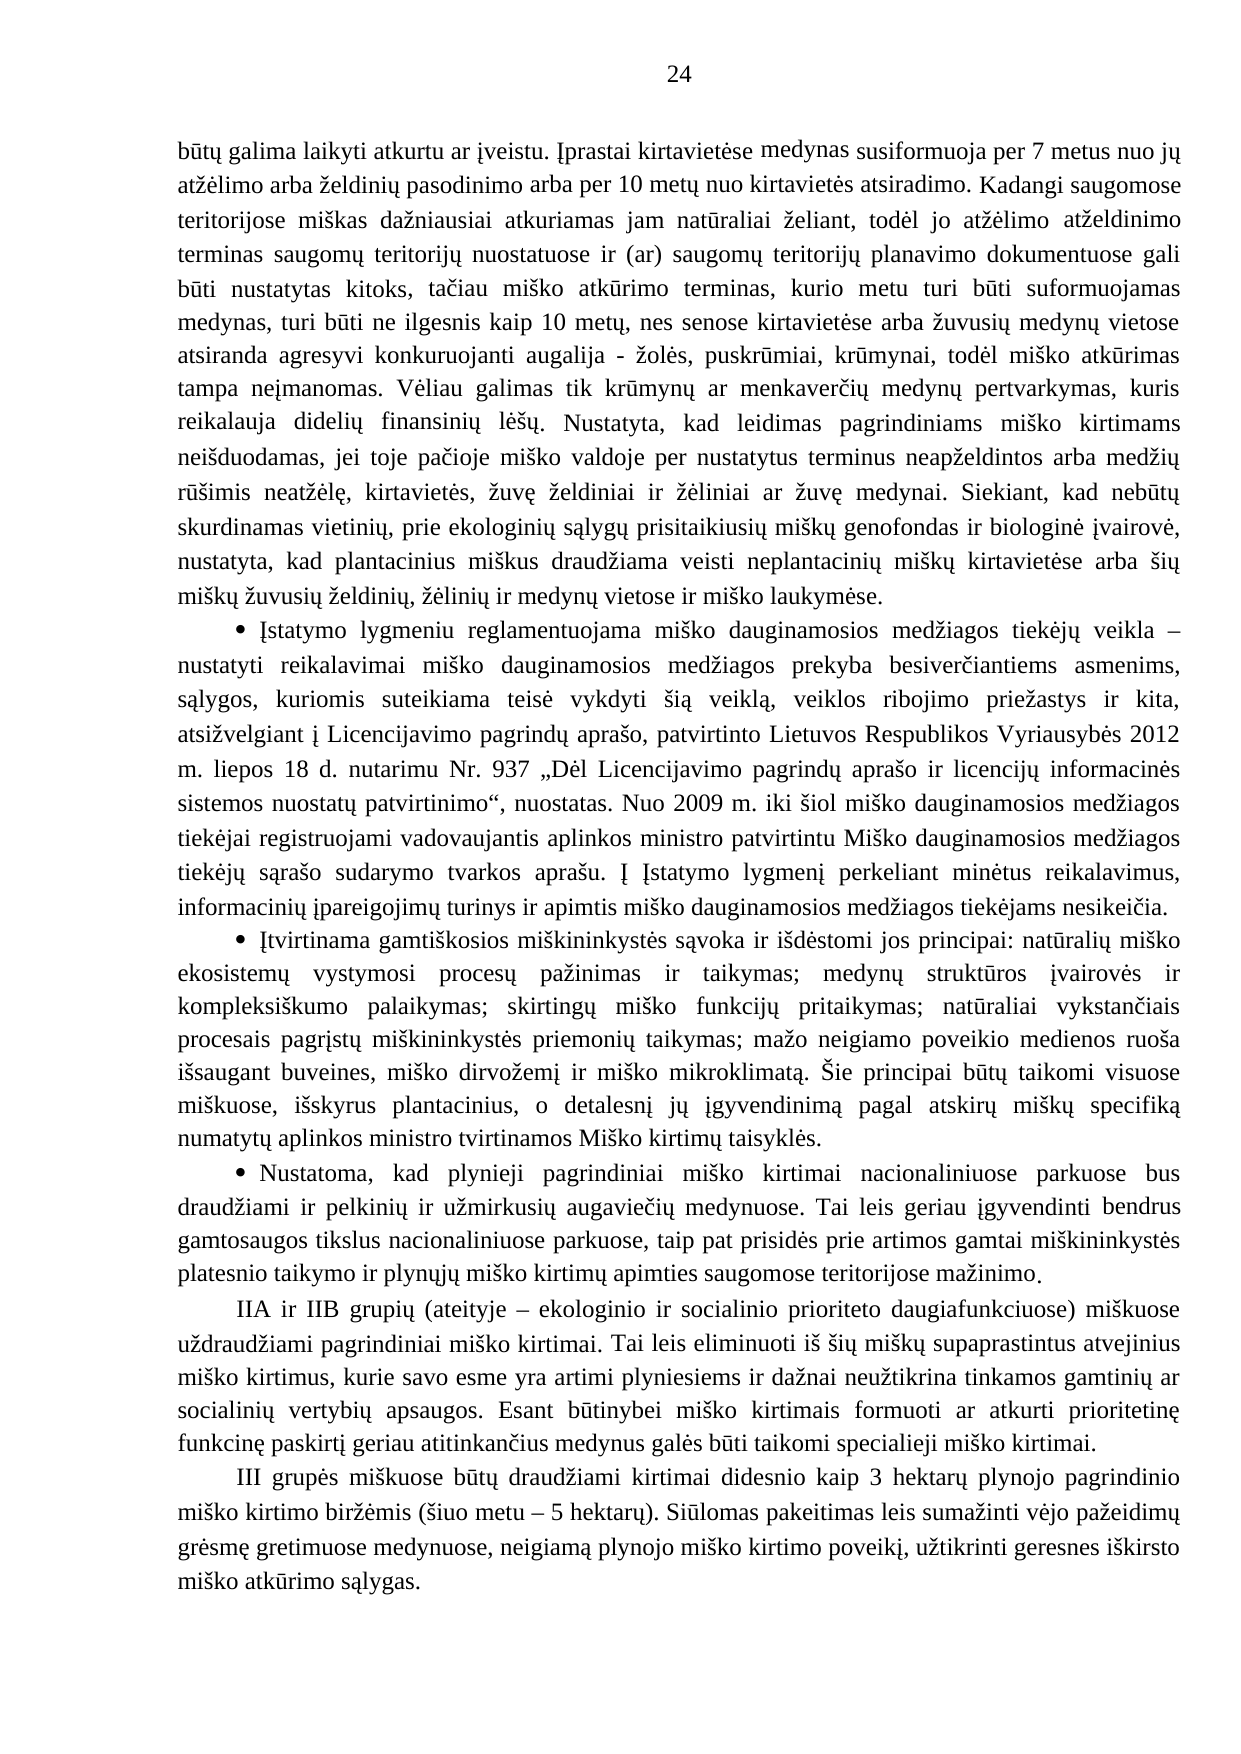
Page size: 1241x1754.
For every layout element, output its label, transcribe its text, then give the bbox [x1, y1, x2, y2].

text Įtvirtinama gamtiškosios miškininkystės sąvoka ir išdėstomi jos principai: natūralių miško ekosistemų vystymosi procesų pažinimas ir taikymas; medynų struktūros įvairovės ir kompleksiškumo palaikymas; skirtingų miško funkcijų pritaikymas; natūraliai vykstančiais procesais pagrįstų miškininkystės priemonių taikymas; mažo neigiamo poveikio medienos ruoša išsaugant buveines, miško dirvožemį ir miško mikroklimatą. Šie principai būtų taikomi visuose miškuose, išskyrus plantacinius, o detalesnį jų įgyvendinimą pagal atskirų miškų specifiką numatytų aplinkos ministro tvirtinamos Miško kirtimų taisyklės. [177, 925, 1181, 1152]
text IIA ir IIB grupių (ateityje – ekologinio ir socialinio prioriteto daugiafunkciuose) miškuose uždraudžiami pagrindiniai miško kirtimai. Tai leis eliminuoti iš šių miškų supaprastintus atvejinius miško kirtimus, kurie savo esme yra artimi plyniesiems ir dažnai neužtikrina tinkamos gamtinių ar socialinių vertybių apsaugos. Esant būtinybei miško kirtimais formuoti ar atkurti prioritetinę funkcinę paskirtį geriau atitinkančius medynus galės būti taikomi specialieji miško kirtimai. [177, 1293, 1181, 1457]
text III grupės miškuose būtų draudžiami kirtimai didesnio kaip 3 hektarų plynojo pagrindinio miško kirtimo biržėmis (šiuo metu – 5 hektarų). Siūlomas pakeitimas leis sumažinti vėjo pažeidimų grėsmę gretimuose medynuose, neigiamą plynojo miško kirtimo poveikį, užtikrinti geresnes iškirsto miško atkūrimo sąlygas. [177, 1461, 1181, 1595]
text būtų galima laikyti atkurtu ar įveistu. Įprastai kirtavietėse medynas susiformuoja per 7 metus nuo jų atžėlimo arba želdinių pasodinimo arba per 10 metų nuo kirtavietės atsiradimo. Kadangi saugomose teritorijose miškas dažniausiai atkuriamas jam natūraliai želiant, todėl jo atžėlimo atželdinimo terminas saugomų teritorijų nuostatuose ir (ar) saugomų teritorijų planavimo dokumentuose gali būti nustatytas kitoks, tačiau miško atkūrimo terminas, kurio metu turi būti suformuojamas medynas, turi būti ne ilgesnis kaip 10 metų, nes senose kirtavietėse arba žuvusių medynų vietose atsiranda agresyvi konkuruojanti augalija - žolės, puskrūmiai, krūmynai, todėl miško atkūrimas tampa neįmanomas. Vėliau galimas tik krūmynų ar menkaverčių medynų pertvarkymas, kuris reikalauja didelių finansinių lėšų. Nustatyta, kad leidimas pagrindiniams miško kirtimams neišduodamas, jei toje pačioje miško valdoje per nustatytus terminus neapželdintos arba medžių rūšimis neatžėlę, kirtavietės, žuvę želdiniai ir žėliniai ar žuvę medynai. Siekiant, kad nebūtų skurdinamas vietinių, prie ekologinių sąlygų prisitaikiusių miškų genofondas ir biologinė įvairovė, nustatyta, kad plantacinius miškus draudžiama veisti neplantacinių miškų kirtavietėse arba šių miškų žuvusių želdinių, žėlinių ir medynų vietose ir miško laukymėse. [177, 134, 1181, 609]
text Įstatymo lygmeniu reglamentuojama miško dauginamosios medžiagos tiekėjų veikla – nustatyti reikalavimai miško dauginamosios medžiagos prekyba besiverčiantiems asmenims, sąlygos, kuriomis suteikiama teisė vykdyti šią veiklą, veiklos ribojimo priežastys ir kita, atsižvelgiant į Licencijavimo pagrindų aprašo, patvirtinto Lietuvos Respublikos Vyriausybės 2012 m. liepos 18 d. nutarimu Nr. 937 „Dėl Licencijavimo pagrindų aprašo ir licencijų informacinės sistemos nuostatų patvirtinimo“, nuostatas. Nuo 2009 m. iki šiol miško dauginamosios medžiagos tiekėjai registruojami vadovaujantis aplinkos ministro patvirtintu Miško dauginamosios medžiagos tiekėjų sąrašo sudarymo tvarkos aprašu. Į Įstatymo lygmenį perkeliant minėtus reikalavimus, informacinių įpareigojimų turinys ir apimtis miško dauginamosios medžiagos tiekėjams nesikeičia. [177, 614, 1181, 921]
text Nustatoma, kad plynieji pagrindiniai miško kirtimai nacionaliniuose parkuose bus draudžiami ir pelkinių ir užmirkusių augaviečių medynuose. Tai leis geriau įgyvendinti bendrus gamtosaugos tikslus nacionaliniuose parkuose, taip pat prisidės prie artimos gamtai miškininkystės platesnio taikymo ir plynųjų miško kirtimų apimties saugomose teritorijose mažinimo. [177, 1156, 1181, 1289]
